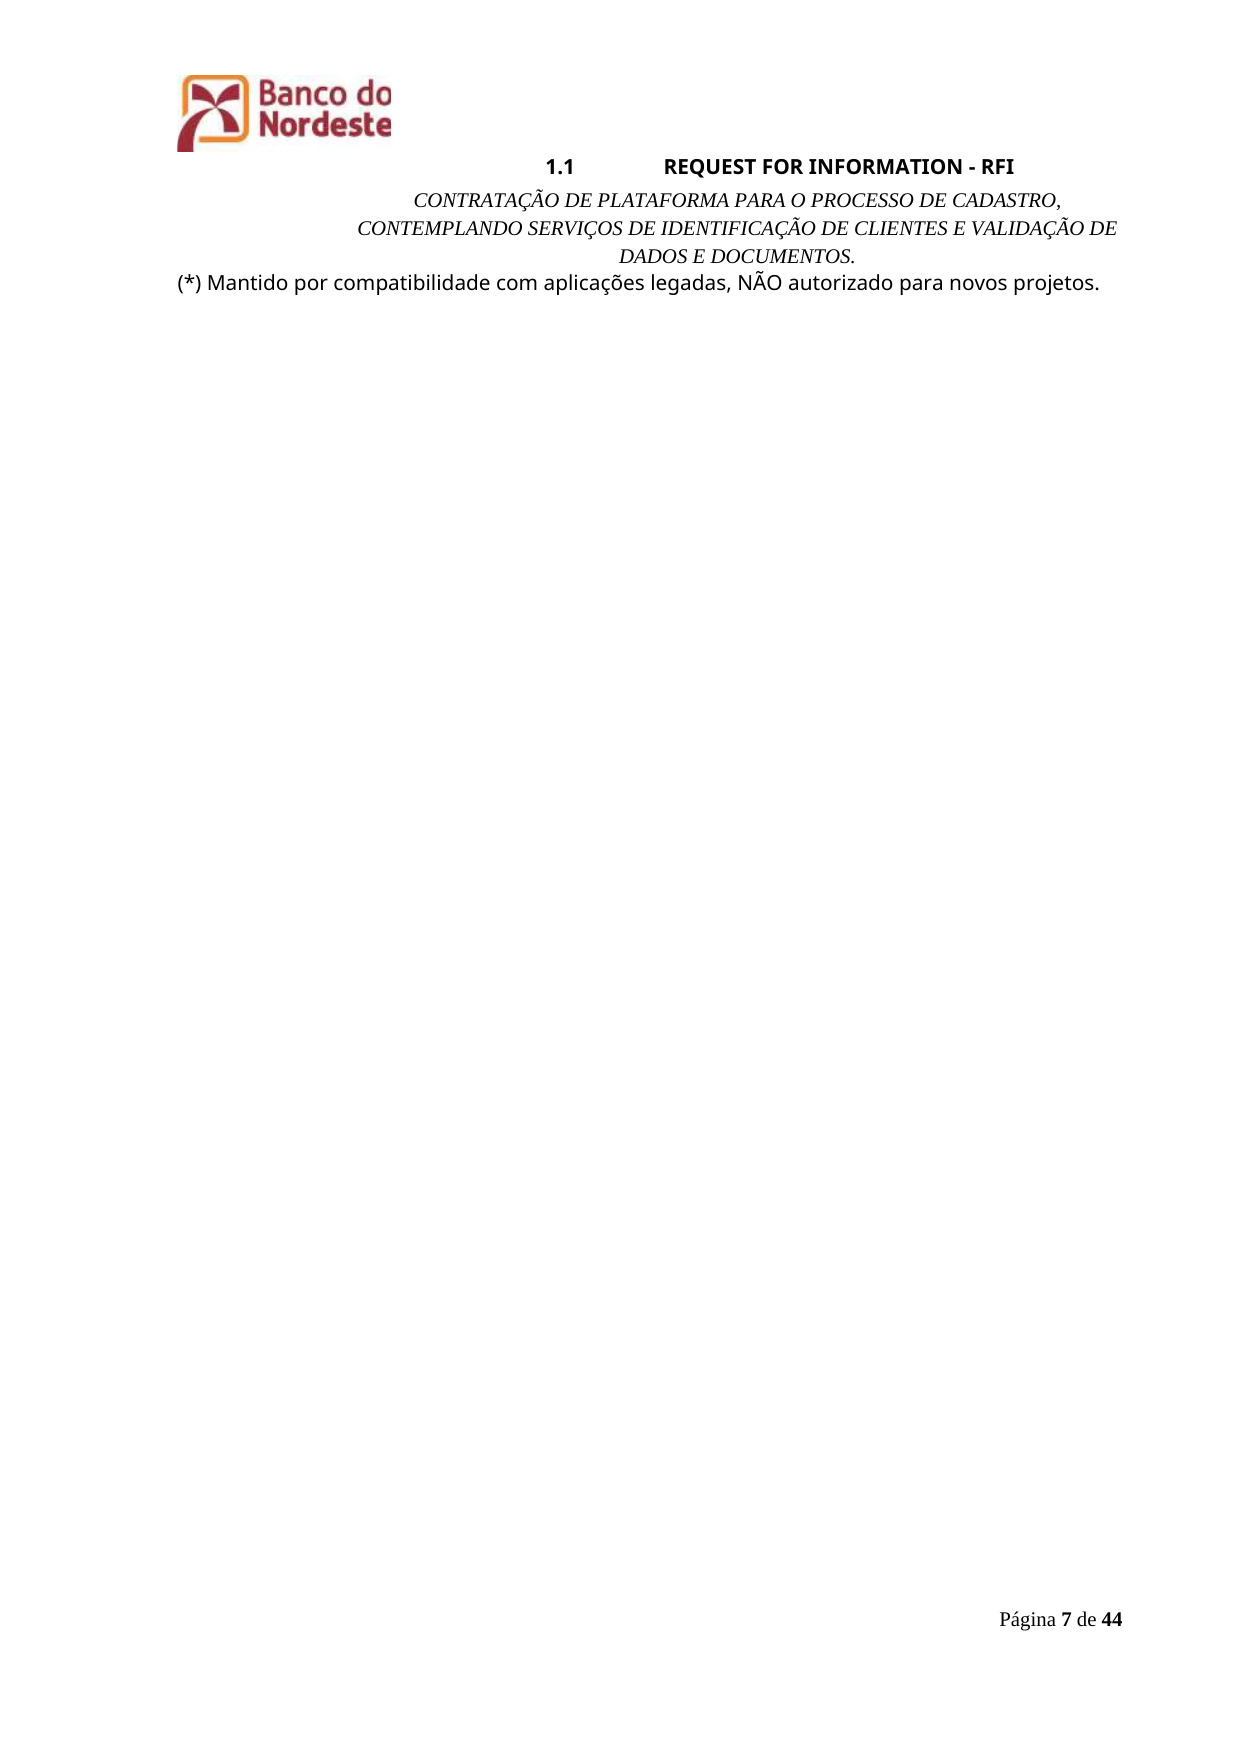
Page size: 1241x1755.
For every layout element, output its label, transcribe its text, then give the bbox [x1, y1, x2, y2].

text (*) Mantido por compatibilidade com aplicações legadas, NÃO autorizado para novos projetos. [177, 268, 1122, 296]
